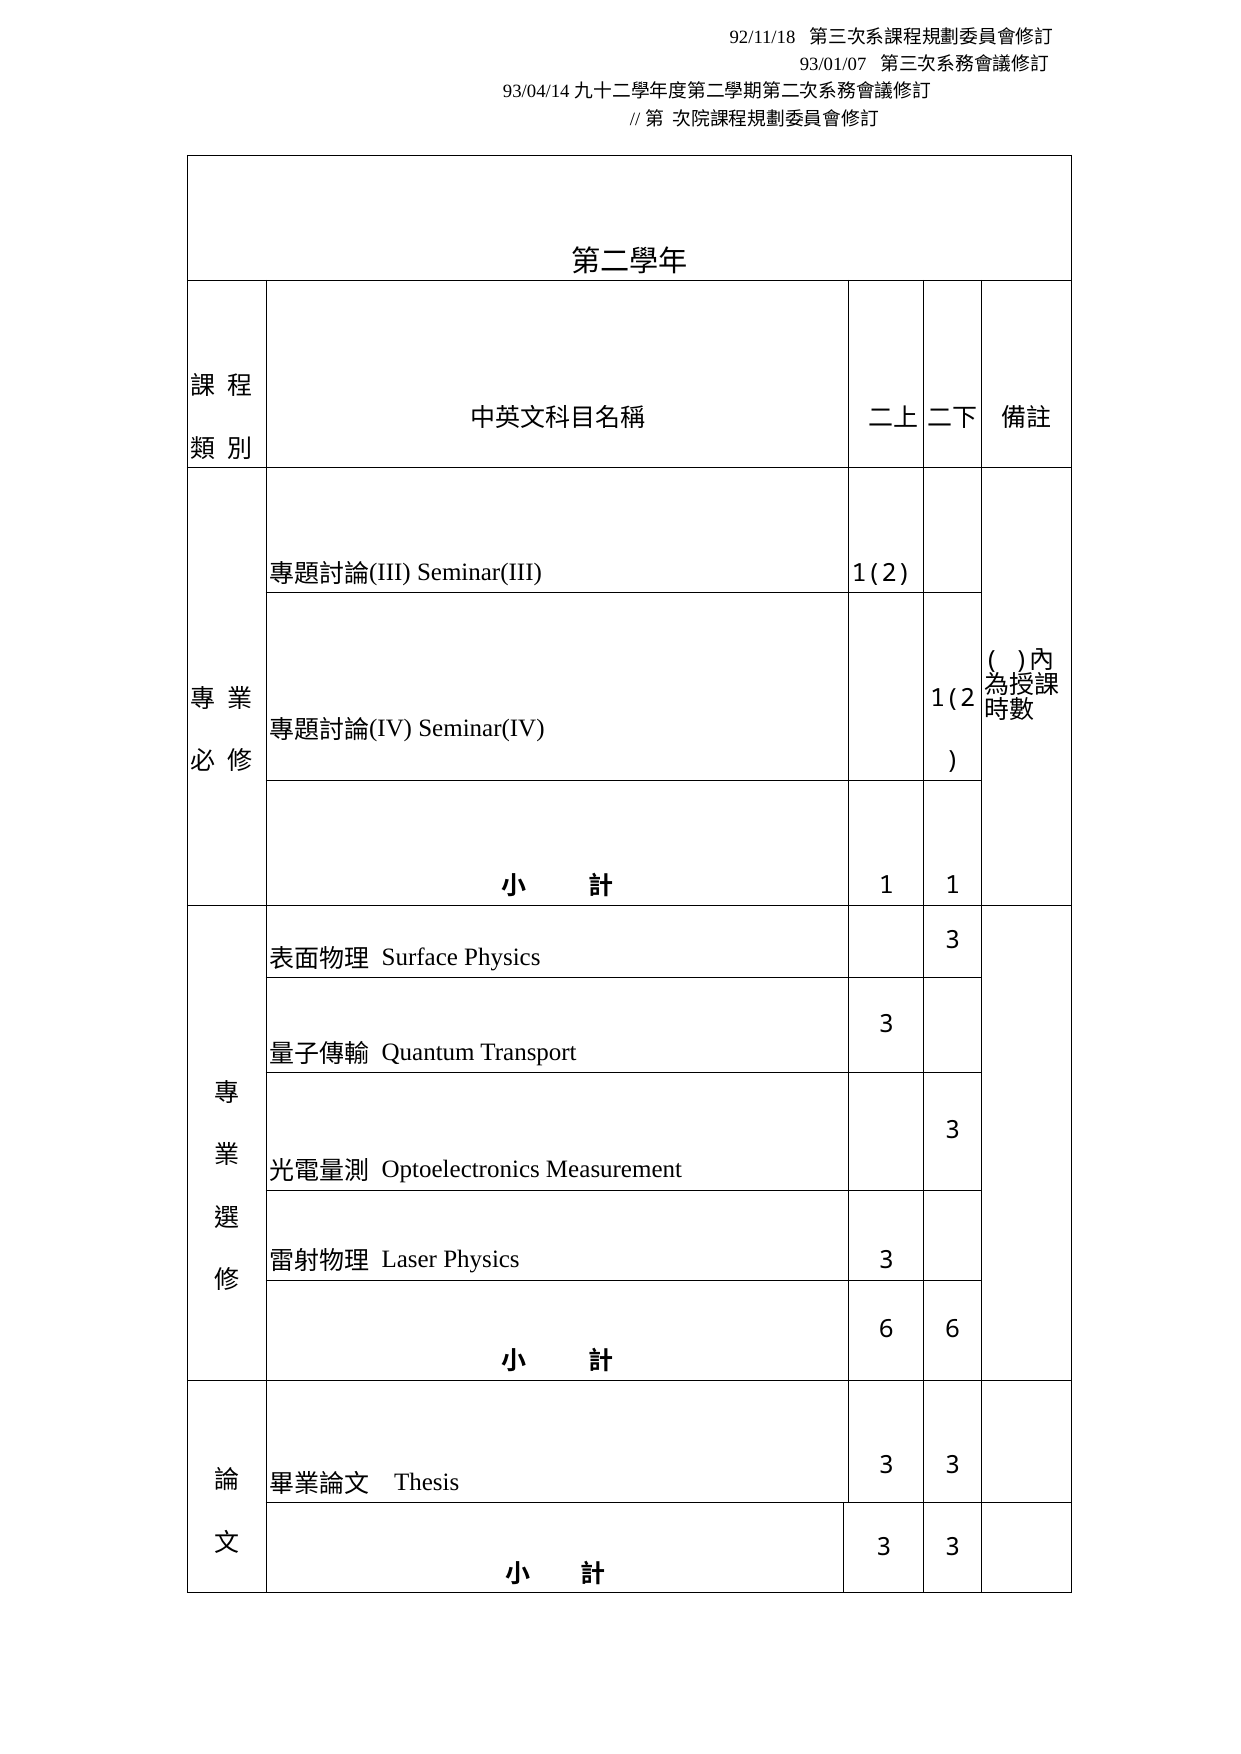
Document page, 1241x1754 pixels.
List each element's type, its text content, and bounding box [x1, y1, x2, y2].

table_cell 專業選修 [188, 906, 266, 1380]
table_cell 專題討論(III) Seminar(III) [267, 468, 848, 592]
table_cell 3 [924, 1381, 981, 1502]
table_cell ( )內為授課時數 [982, 468, 1071, 905]
table_cell 3 [924, 1503, 981, 1592]
table_cell 3 [849, 1381, 923, 1502]
table_cell 1 [924, 781, 981, 905]
table_cell 二上 [849, 281, 923, 467]
table_cell 論文 [188, 1381, 266, 1592]
table_cell 3 [924, 1073, 981, 1190]
table_cell 專題討論(IV) Seminar(IV) [267, 593, 848, 780]
table_cell 備註 [982, 281, 1071, 467]
table_cell [924, 468, 981, 592]
table_cell 雷射物理 Laser Physics [267, 1191, 848, 1280]
table_cell 小 計 [267, 781, 848, 905]
table_cell [982, 1503, 1071, 1592]
table_cell [849, 593, 923, 780]
table_cell 量子傳輸 Quantum Transport [267, 978, 848, 1072]
table_cell 1(2) [849, 468, 923, 592]
table_cell 專 業必 修 [188, 468, 266, 905]
table_cell [924, 1191, 981, 1280]
table_cell 6 [924, 1281, 981, 1380]
table_cell 光電量測 Optoelectronics Measurement [267, 1073, 848, 1190]
table_cell 3 [924, 906, 981, 977]
table_cell 小 計 [267, 1503, 843, 1592]
table_cell 1(2) [924, 593, 981, 780]
table_cell [849, 1073, 923, 1190]
table_cell 二下 [924, 281, 981, 467]
table_cell 表面物理 Surface Physics [267, 906, 848, 977]
table_cell [982, 1381, 1071, 1502]
table_cell 課 程 類 別 [188, 281, 266, 467]
table_cell [924, 978, 981, 1072]
table_cell 3 [849, 1191, 923, 1280]
table_cell 中英文科目名稱 [267, 281, 848, 467]
table_cell 6 [849, 1281, 923, 1380]
table_cell 小 計 [267, 1281, 848, 1380]
table_cell 1 [849, 781, 923, 905]
table_cell [982, 906, 1071, 1380]
table_cell 3 [844, 1503, 923, 1592]
table_cell 3 [849, 978, 923, 1072]
table_cell [849, 906, 923, 977]
table_header 第二學年 [188, 156, 1071, 280]
table_cell 畢業論文 Thesis [267, 1381, 848, 1502]
